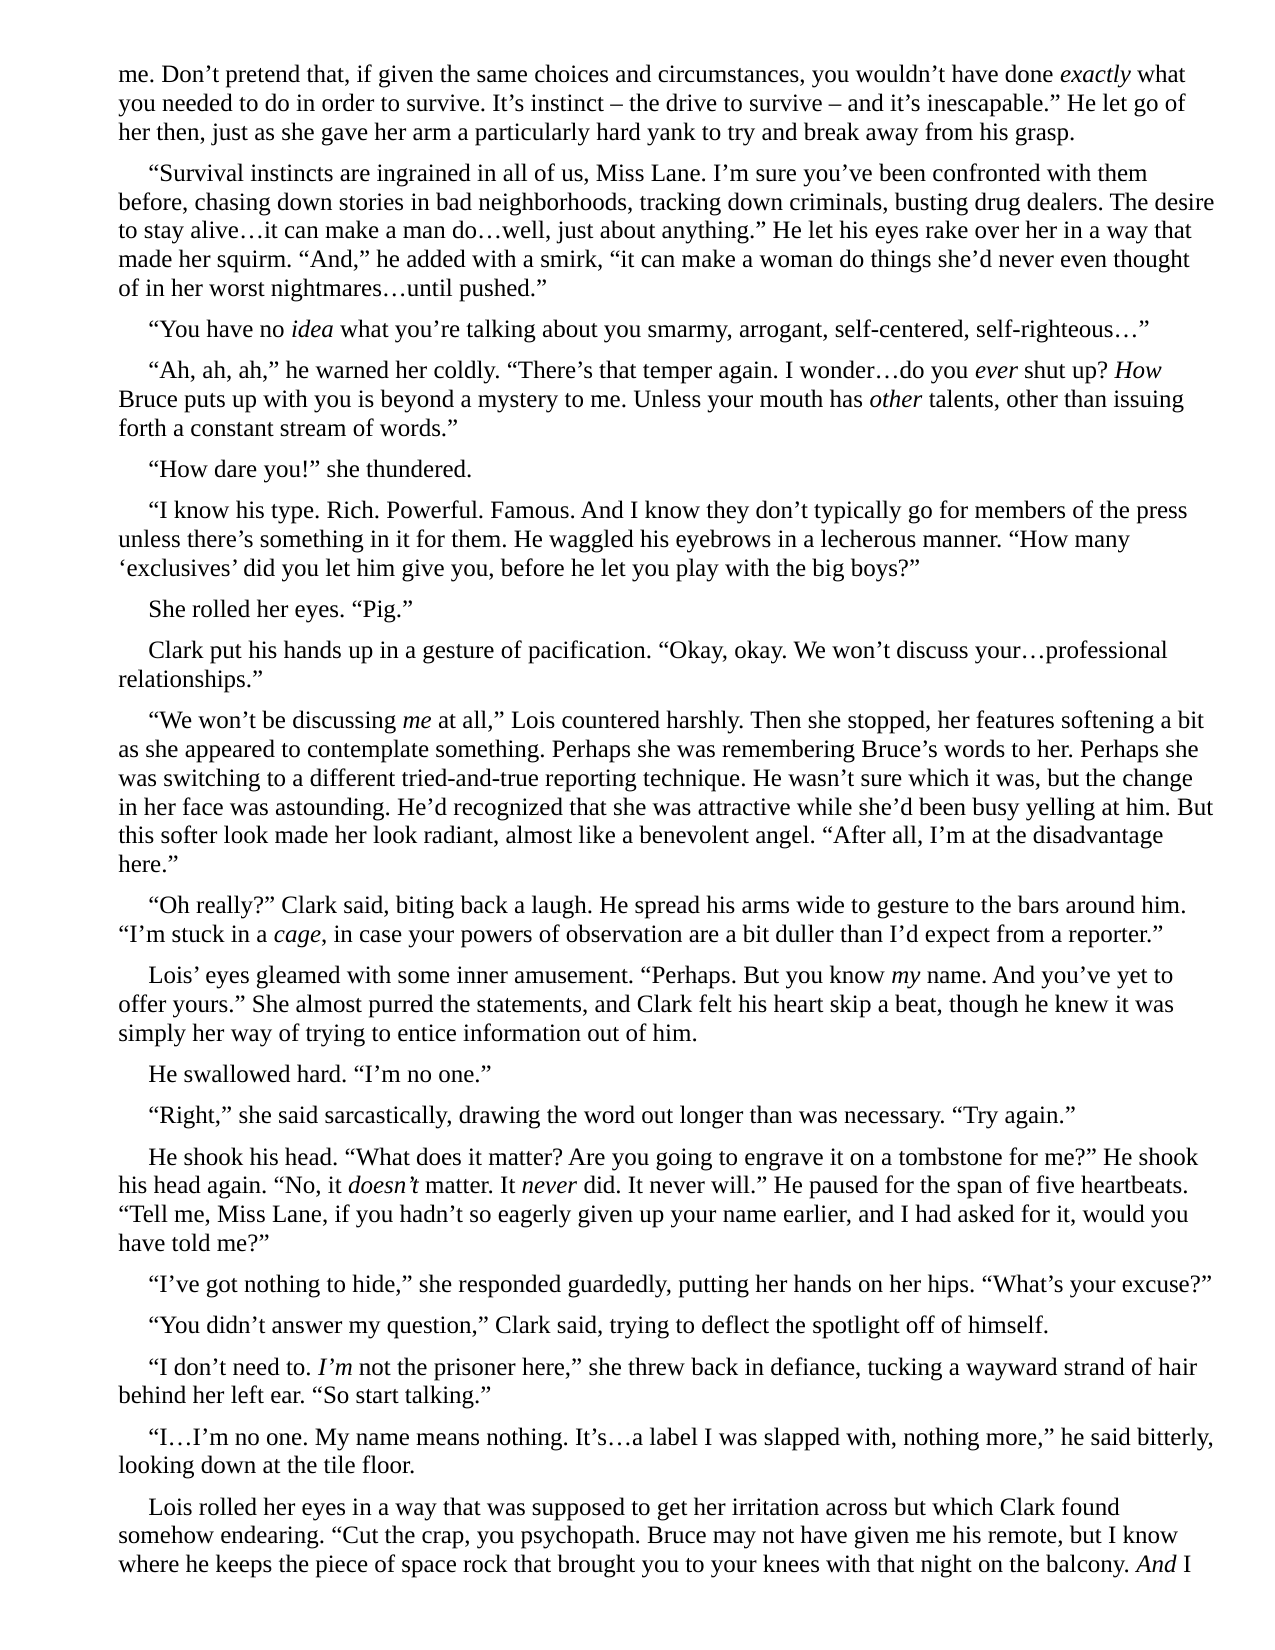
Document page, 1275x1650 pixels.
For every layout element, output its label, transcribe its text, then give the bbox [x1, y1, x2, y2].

text He swallowed hard. “I’m no one.” [118, 1059, 1216, 1088]
text “We won’t be discussing me at all,” Lois countered harshly. Then she stopped, her features softening a bit as she appeared to contemplate something. Perhaps she was remembering Bruce’s words to her. Perhaps she was switching to a different tried-and-true reporting technique. He wasn’t sure which it was, but the change in her face was astounding. He’d recognized that she was attractive while she’d been busy yelling at him. But this softer look made her look radiant, almost like a benevolent angel. “After all, I’m at the disadvantage here.” [118, 705, 1216, 878]
text Clark put his hands up in a gesture of pacification. “Okay, okay. We won’t discuss your…professional relationships.” [118, 635, 1216, 693]
text “I…I’m no one. My name means nothing. It’s…a label I was slapped with, nothing more,” he said bitterly, looking down at the tile floor. [118, 1422, 1216, 1479]
text “Ah, ah, ah,” he warned her coldly. “There’s that temper again. I wonder…do you ever shut up? How Bruce puts up with you is beyond a mystery to me. Unless your mouth has other talents, other than issuing forth a constant stream of words.” [118, 355, 1216, 442]
text “Survival instincts are ingrained in all of us, Miss Lane. I’m sure you’ve been confronted with them before, chasing down stories in bad neighborhoods, tracking down criminals, busting drug dealers. The desire to stay alive…it can make a man do…well, just about anything.” He let his eyes rake over her in a way that made her squirm. “And,” he added with a smirk, “it can make a woman do things she’d never even thought of in her worst nightmares…until pushed.” [118, 158, 1216, 302]
text “Right,” she said sarcastically, drawing the word out longer than was necessary. “Try again.” [118, 1100, 1216, 1129]
text “I don’t need to. I’m not the prisoner here,” she threw back in defiance, tucking a wayward strand of hair behind her left ear. “So start talking.” [118, 1352, 1216, 1409]
text “I’ve got nothing to hide,” she responded guardedly, putting her hands on her hips. “What’s your excuse?” [118, 1269, 1216, 1298]
text He shook his head. “What does it matter? Are you going to engrave it on a tombstone for me?” He shook his head again. “No, it doesn’t matter. It never did. It never will.” He paused for the span of five heartbeats. “Tell me, Miss Lane, if you hadn’t so eagerly given up your name earlier, and I had asked for it, would you have told me?” [118, 1142, 1216, 1257]
text “Oh really?” Clark said, biting back a laugh. He spread his arms wide to gesture to the bars around him. “I’m stuck in a cage, in case your powers of observation are a bit duller than I’d expect from a reporter.” [118, 890, 1216, 948]
text Lois rolled her eyes in a way that was supposed to get her irritation across but which Clark found somehow endearing. “Cut the crap, you psychopath. Bruce may not have given me his remote, but I know where he keeps the piece of space rock that brought you to your knees with that night on the balcony. And I [118, 1492, 1216, 1578]
text She rolled her eyes. “Pig.” [118, 594, 1216, 623]
text “You have no idea what you’re talking about you smarmy, arrogant, self-centered, self-righteous…” [118, 314, 1216, 343]
text “You didn’t answer my question,” Clark said, trying to deflect the spotlight off of himself. [118, 1310, 1216, 1339]
text “I know his type. Rich. Powerful. Famous. And I know they don’t typically go for members of the press unless there’s something in it for them. He waggled his eyebrows in a lecherous manner. “How many ‘exclusives’ did you let him give you, before he let you play with the big boys?” [118, 495, 1216, 582]
text Lois’ eyes gleamed with some inner amusement. “Perhaps. But you know my name. And you’ve yet to offer yours.” She almost purred the statements, and Clark felt his heart skip a beat, though he knew it was simply her way of trying to entice information out of him. [118, 960, 1216, 1047]
text “How dare you!” she thundered. [118, 454, 1216, 483]
text me. Don’t pretend that, if given the same choices and circumstances, you wouldn’t have done exactly what you needed to do in order to survive. It’s instinct – the drive to survive – and it’s inescapable.” He let go of her then, just as she gave her arm a particularly hard yank to try and break away from his grasp. [118, 59, 1216, 145]
